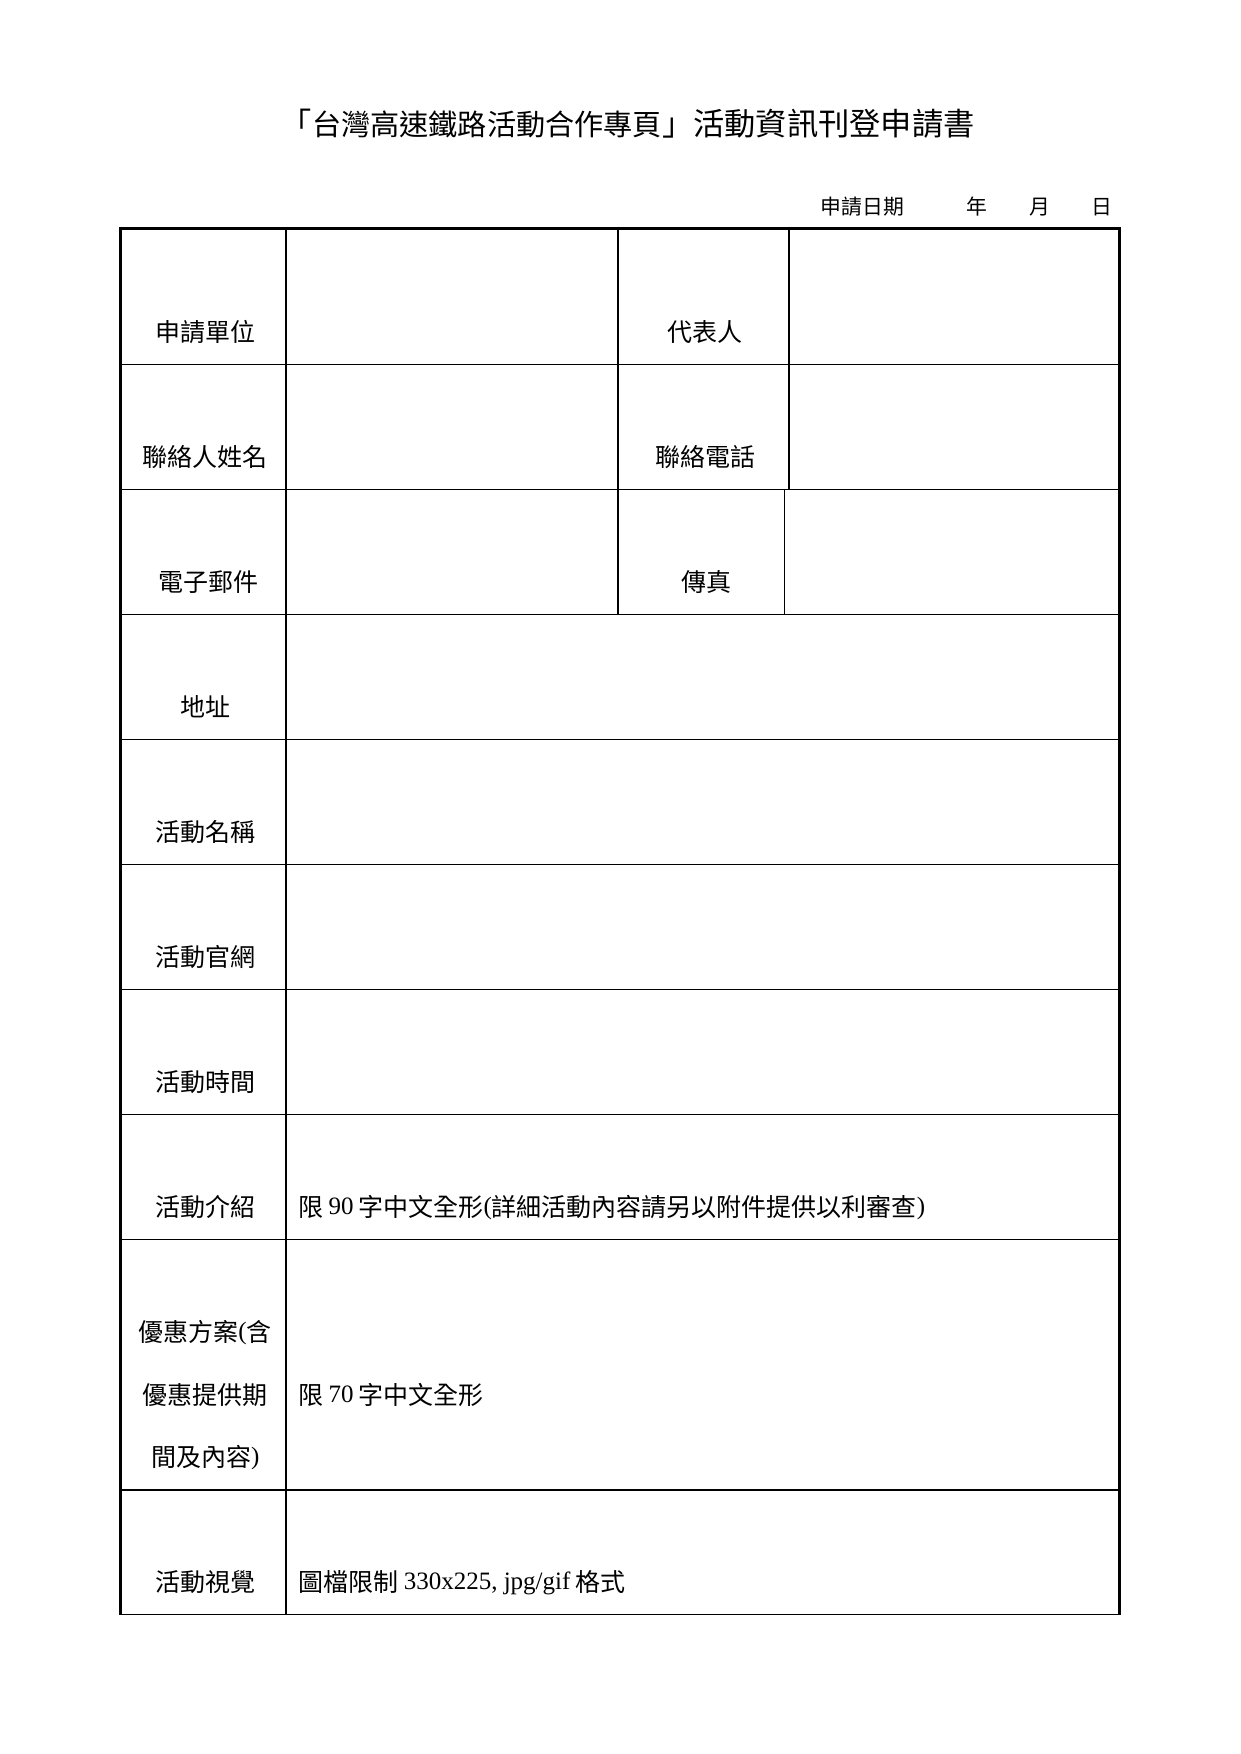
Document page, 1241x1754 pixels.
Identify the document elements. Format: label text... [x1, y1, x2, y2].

table_header [287, 230, 617, 364]
table_header 申請單位 [122, 230, 285, 364]
table_cell 活動介紹 [122, 1115, 285, 1239]
table_cell [287, 990, 1118, 1114]
table_cell 活動名稱 [122, 740, 285, 864]
table_cell [790, 365, 1118, 489]
table_cell 限70字中文全形 [287, 1240, 1118, 1489]
table_header 代表人 [619, 230, 788, 364]
table_cell 活動時間 [122, 990, 285, 1114]
text 「台灣高速鐵路活動合作專頁」活動資訊刊登申請書 [118, 102, 1137, 143]
table_cell [287, 365, 617, 489]
table_cell [287, 615, 1118, 739]
table_cell 活動官網 [122, 865, 285, 989]
text 申請日期 年 月 日 [118, 164, 1112, 227]
table_cell [287, 490, 617, 614]
table_cell 電子郵件 [122, 490, 285, 614]
table_cell 活動視覺 [122, 1491, 285, 1614]
table_cell [287, 865, 1118, 989]
table_cell 傳真 [619, 490, 784, 614]
table_cell 限90字中文全形(詳細活動內容請另以附件提供以利審查) [287, 1115, 1118, 1239]
table_cell 聯絡電話 [619, 365, 788, 489]
table_cell 圖檔限制330x225, jpg/gif格式 [287, 1491, 1118, 1614]
table_cell 地址 [122, 615, 285, 739]
table_cell [287, 740, 1118, 864]
table_cell 聯絡人姓名 [122, 365, 285, 489]
table_cell [785, 490, 1118, 614]
table_header [790, 230, 1118, 364]
table_cell 優惠方案(含優惠提供期間及內容) [122, 1240, 285, 1489]
